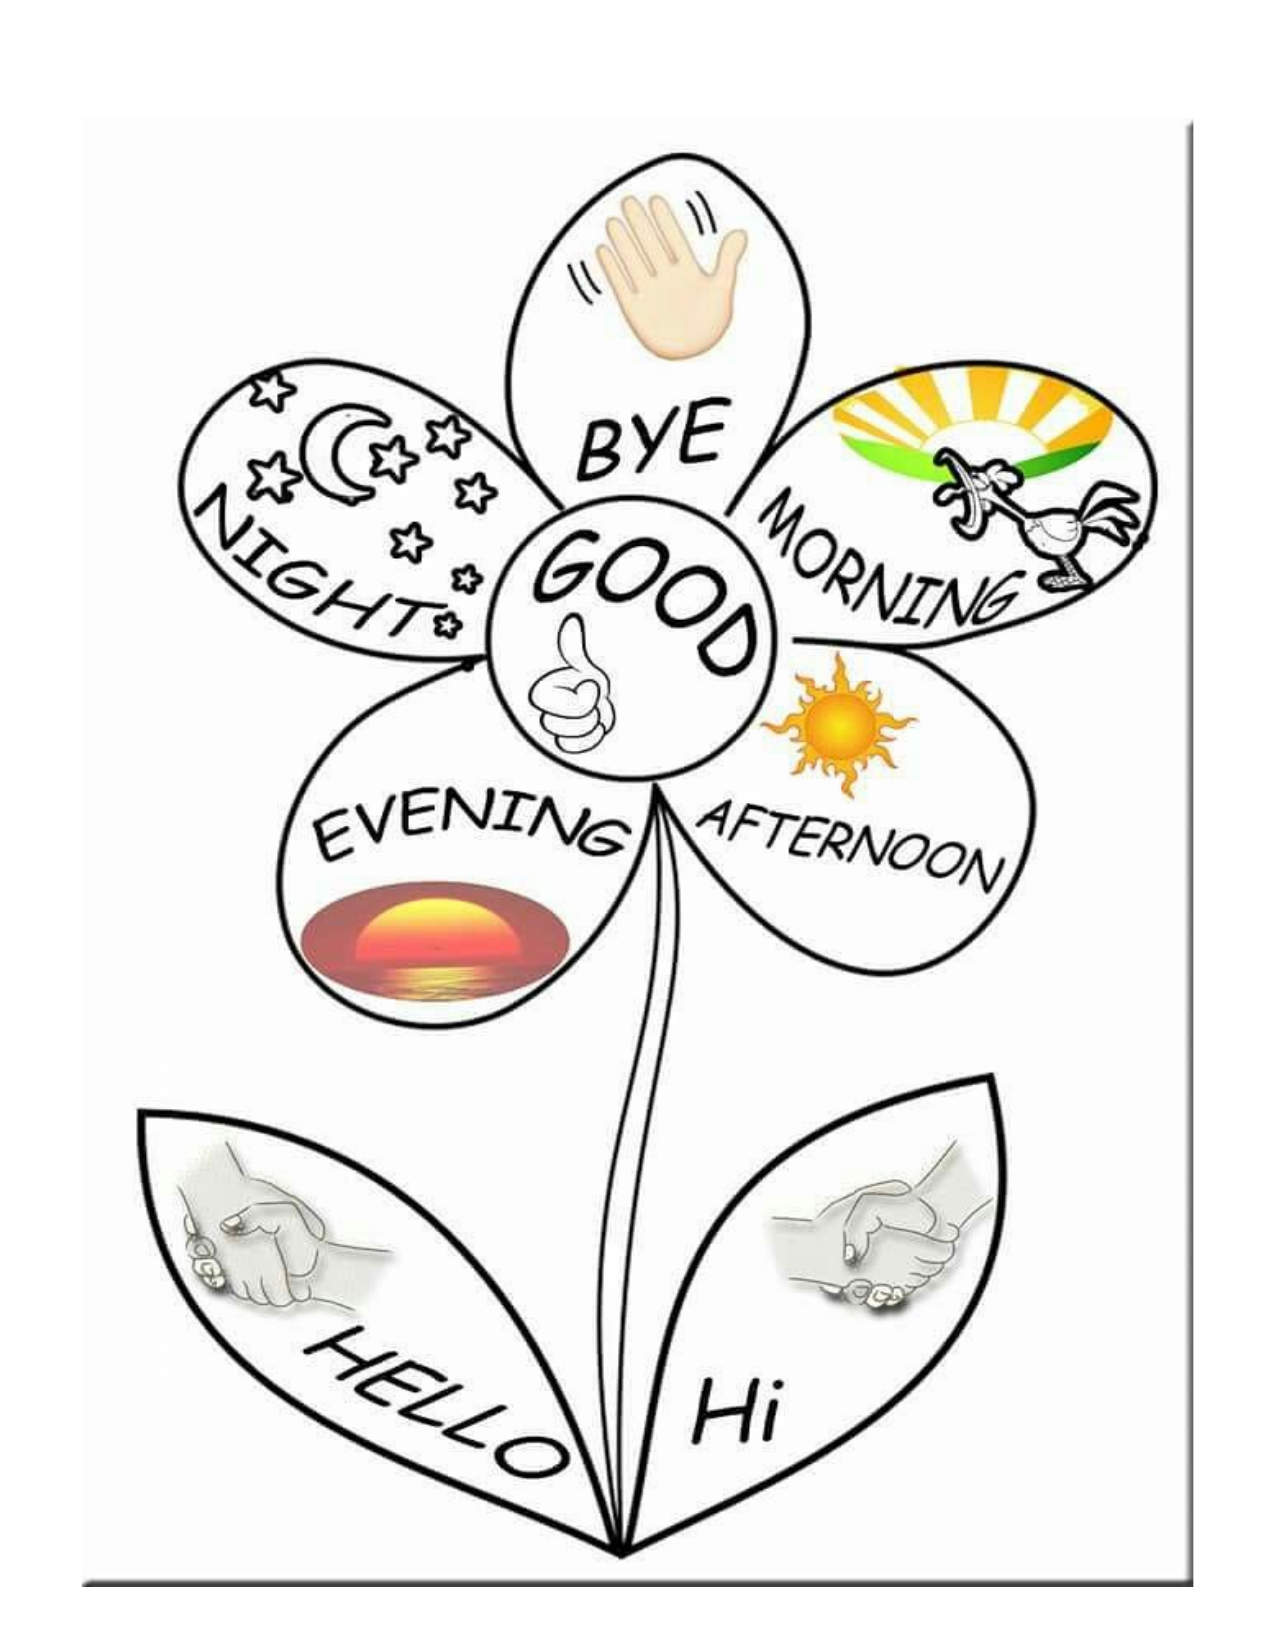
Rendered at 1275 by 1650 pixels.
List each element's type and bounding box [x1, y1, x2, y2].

picture [81, 118, 1194, 1587]
